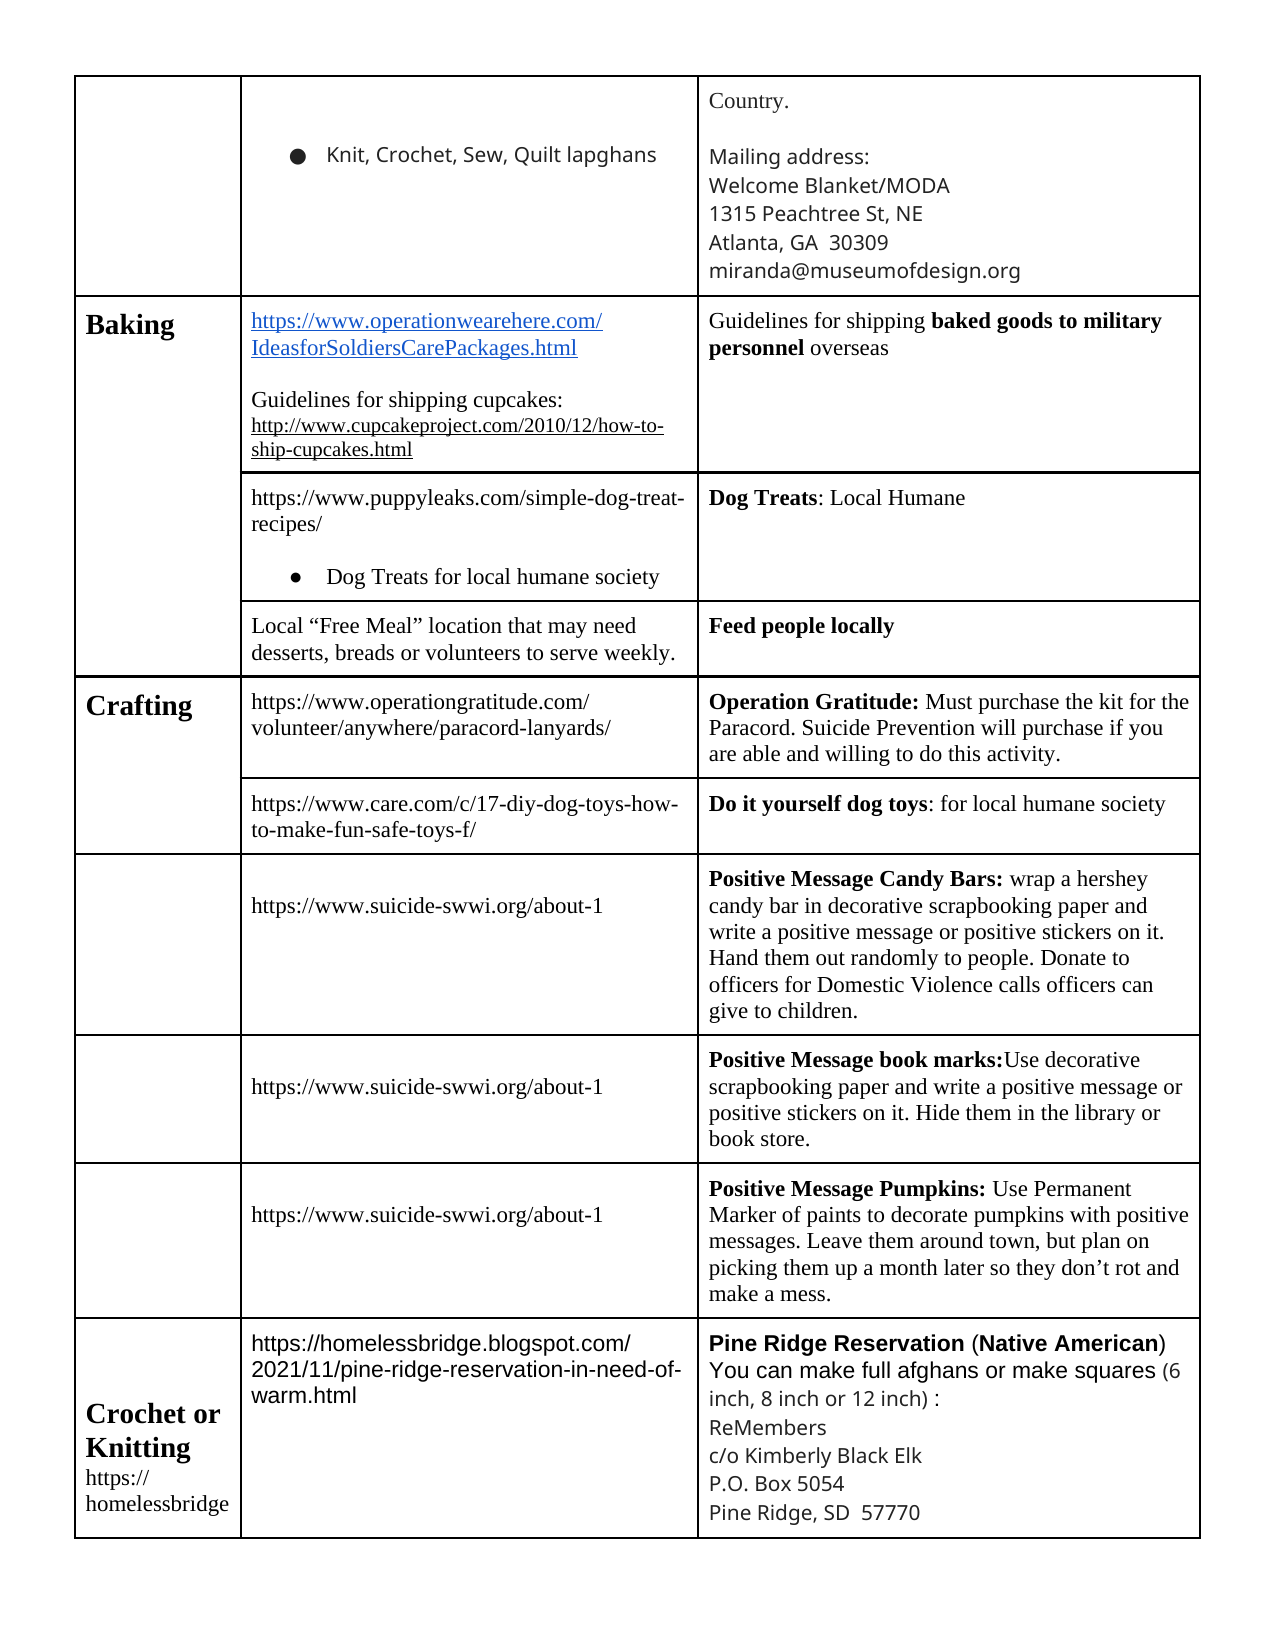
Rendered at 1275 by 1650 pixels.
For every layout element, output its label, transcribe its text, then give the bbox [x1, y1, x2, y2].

table_cell https://www.care.com/c/17-diy-dog-toys-how-to-make-fun-safe-toys-f/ [242, 779, 697, 853]
table_cell https://www.suicide-swwi.org/about-1 [242, 855, 697, 1034]
table_cell https://www.welcomeblanket.org/ Knit, Crochet, Sew, Quilt lapghans [242, 77, 697, 295]
table_cell Positive Message Pumpkins: Use Permanent Marker of paints to decorate pumpkins with positive messages. Leave them around town, but plan on picking them up a month later so they don’t rot and make a mess. [699, 1164, 1199, 1317]
table_cell Baking [76, 297, 240, 675]
table_cell https://www.operationwearehere.com/IdeasforSoldiersCarePackages.html Guidelines for shipping cupcakes: http://www.cupcakeproject.com/2010/12/how-to-ship-cupcakes.html [242, 297, 697, 471]
table_cell Country. Mailing address: Welcome Blanket/MODA 1315 Peachtree St, NE Atlanta, GA 30309 miranda@museumofdesign.org [699, 77, 1199, 295]
table_cell Local “Free Meal” location that may need desserts, breads or volunteers to serve weekly. [242, 602, 697, 675]
table_cell Do it yourself dog toys: for local humane society [699, 779, 1199, 853]
table_cell Dog Treats: Local Humane [699, 474, 1199, 600]
table_cell https://www.puppyleaks.com/simple-dog-treat-recipes/ Dog Treats for local humane society [242, 474, 697, 600]
table_cell [76, 855, 240, 1034]
table_cell Crafting [76, 678, 240, 853]
table_cell Positive Message book marks:Use decorative scrapbooking paper and write a positive message or positive stickers on it. Hide them in the library or book store. [699, 1036, 1199, 1162]
table_cell Positive Message Candy Bars: wrap a hershey candy bar in decorative scrapbooking paper and write a positive message or positive stickers on it. Hand them out randomly to people. Donate to officers for Domestic Violence calls officers can give to children. [699, 855, 1199, 1034]
table_cell [76, 1164, 240, 1317]
table_cell https://www.operationgratitude.com/volunteer/anywhere/paracord-lanyards/ [242, 678, 697, 777]
table_cell https://www.suicide-swwi.org/about-1 [242, 1036, 697, 1162]
table_cell [76, 77, 240, 295]
table_cell https://www.suicide-swwi.org/about-1 [242, 1164, 697, 1317]
table_cell Feed people locally [699, 602, 1199, 675]
table_cell Pine Ridge Reservation (Native American) You can make full afghans or make squares (6 inch, 8 inch or 12 inch) : ReMembers c/o Kimberly Black Elk P.O. Box 5054 Pine Ridge, SD 57770 [699, 1319, 1199, 1537]
table_cell Guidelines for shipping baked goods to military personnel overseas [699, 297, 1199, 471]
table_cell [76, 1036, 240, 1162]
table_cell Operation Gratitude: Must purchase the kit for the Paracord. Suicide Prevention will purchase if you are able and willing to do this activity. [699, 678, 1199, 777]
table_cell Crochet or Knitting https://homelessbridge [76, 1319, 240, 1537]
table_cell https://homelessbridge.blogspot.com/2021/11/pine-ridge-reservation-in-need-of-warm.html [242, 1319, 697, 1537]
